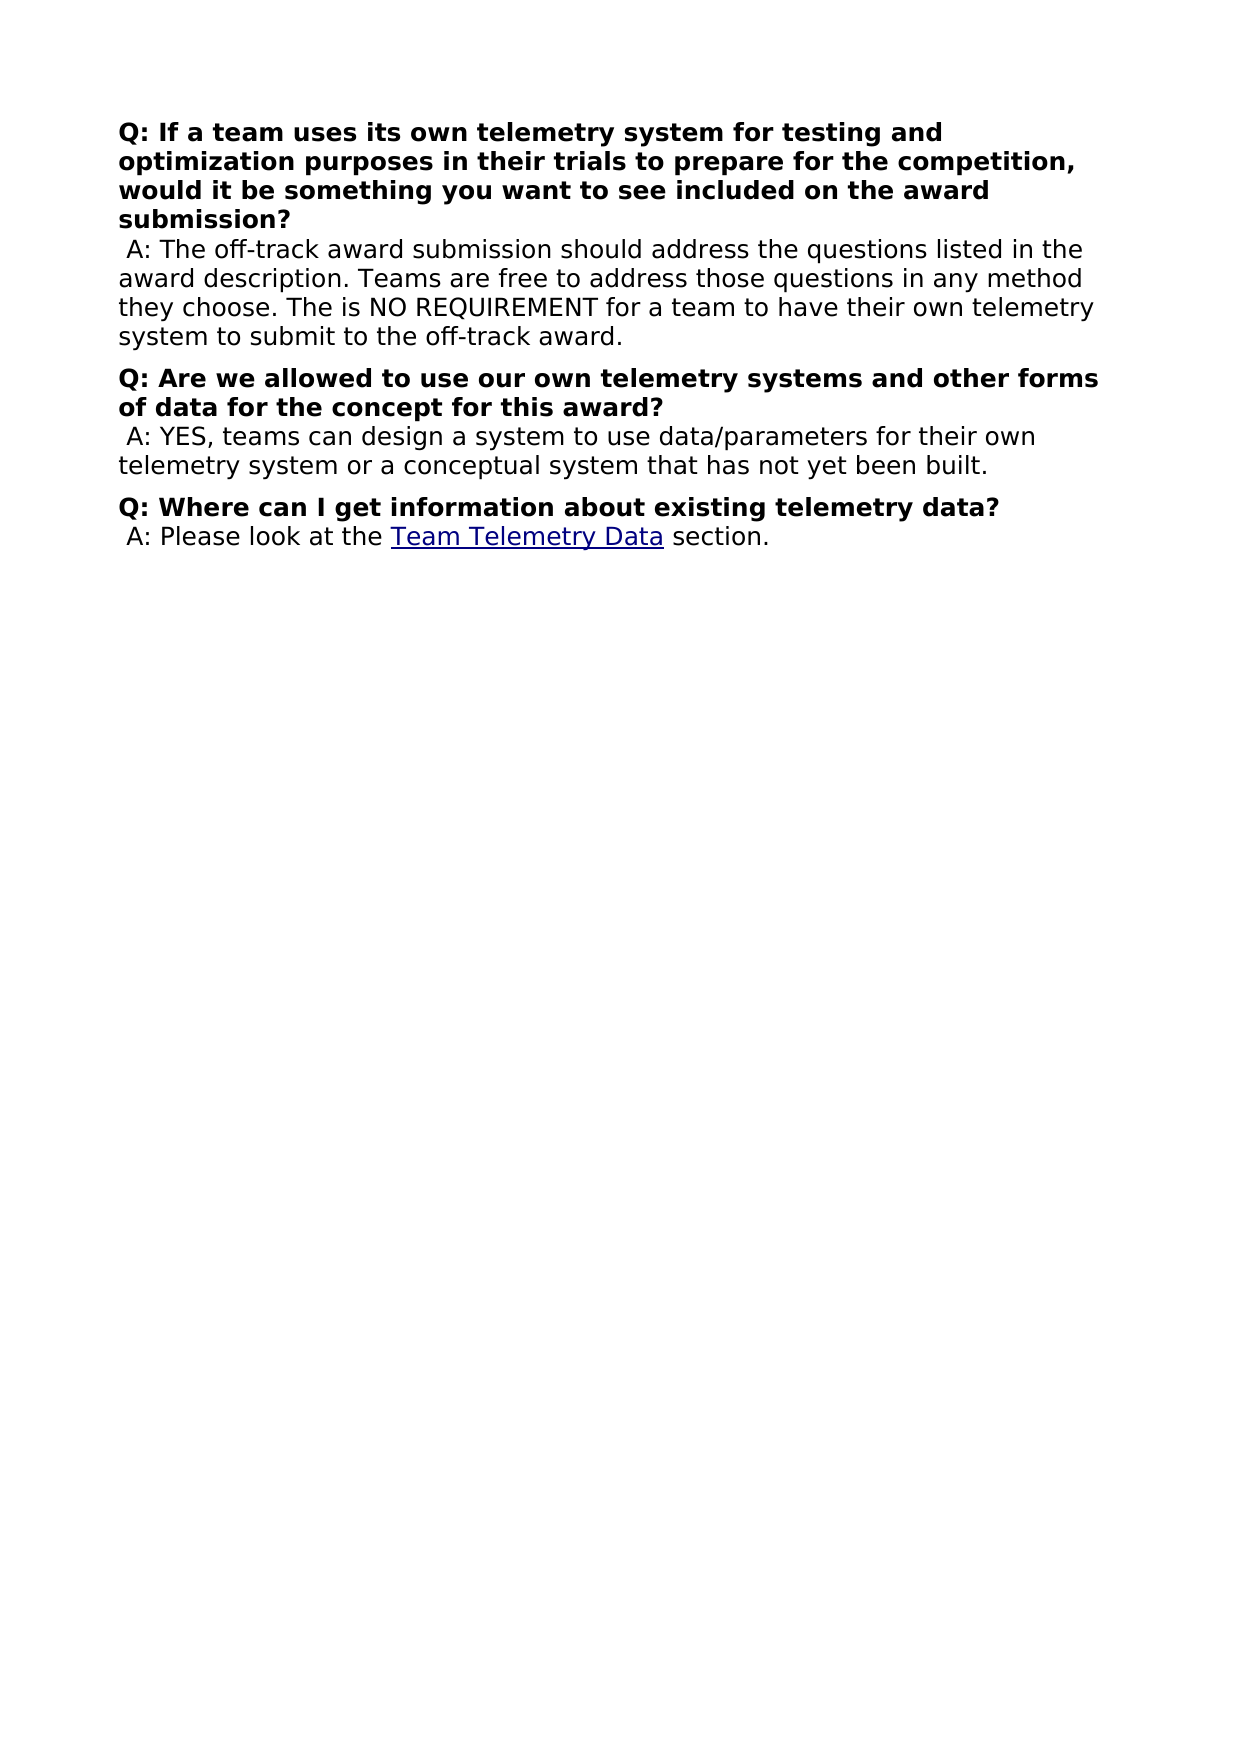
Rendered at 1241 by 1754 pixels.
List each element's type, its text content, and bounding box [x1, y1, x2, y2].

text Q: If a team uses its own telemetry system for testing and optimization purposes in their trials to prepare for the competition, would it be something you want to see included on the award submission? A: The off-track award submission should address the questions listed in the award description. Teams are free to address those questions in any method they choose. The is NO REQUIREMENT for a team to have their own telemetry system to submit to the off-track award. [118, 118, 1122, 351]
text Q: Where can I get information about existing telemetry data? A: Please look at the Team Telemetry Data section. [118, 493, 1122, 551]
text Q: Are we allowed to use our own telemetry systems and other forms of data for the concept for this award? A: YES, teams can design a system to use data/parameters for their own telemetry system or a conceptual system that has not yet been built. [118, 364, 1122, 481]
